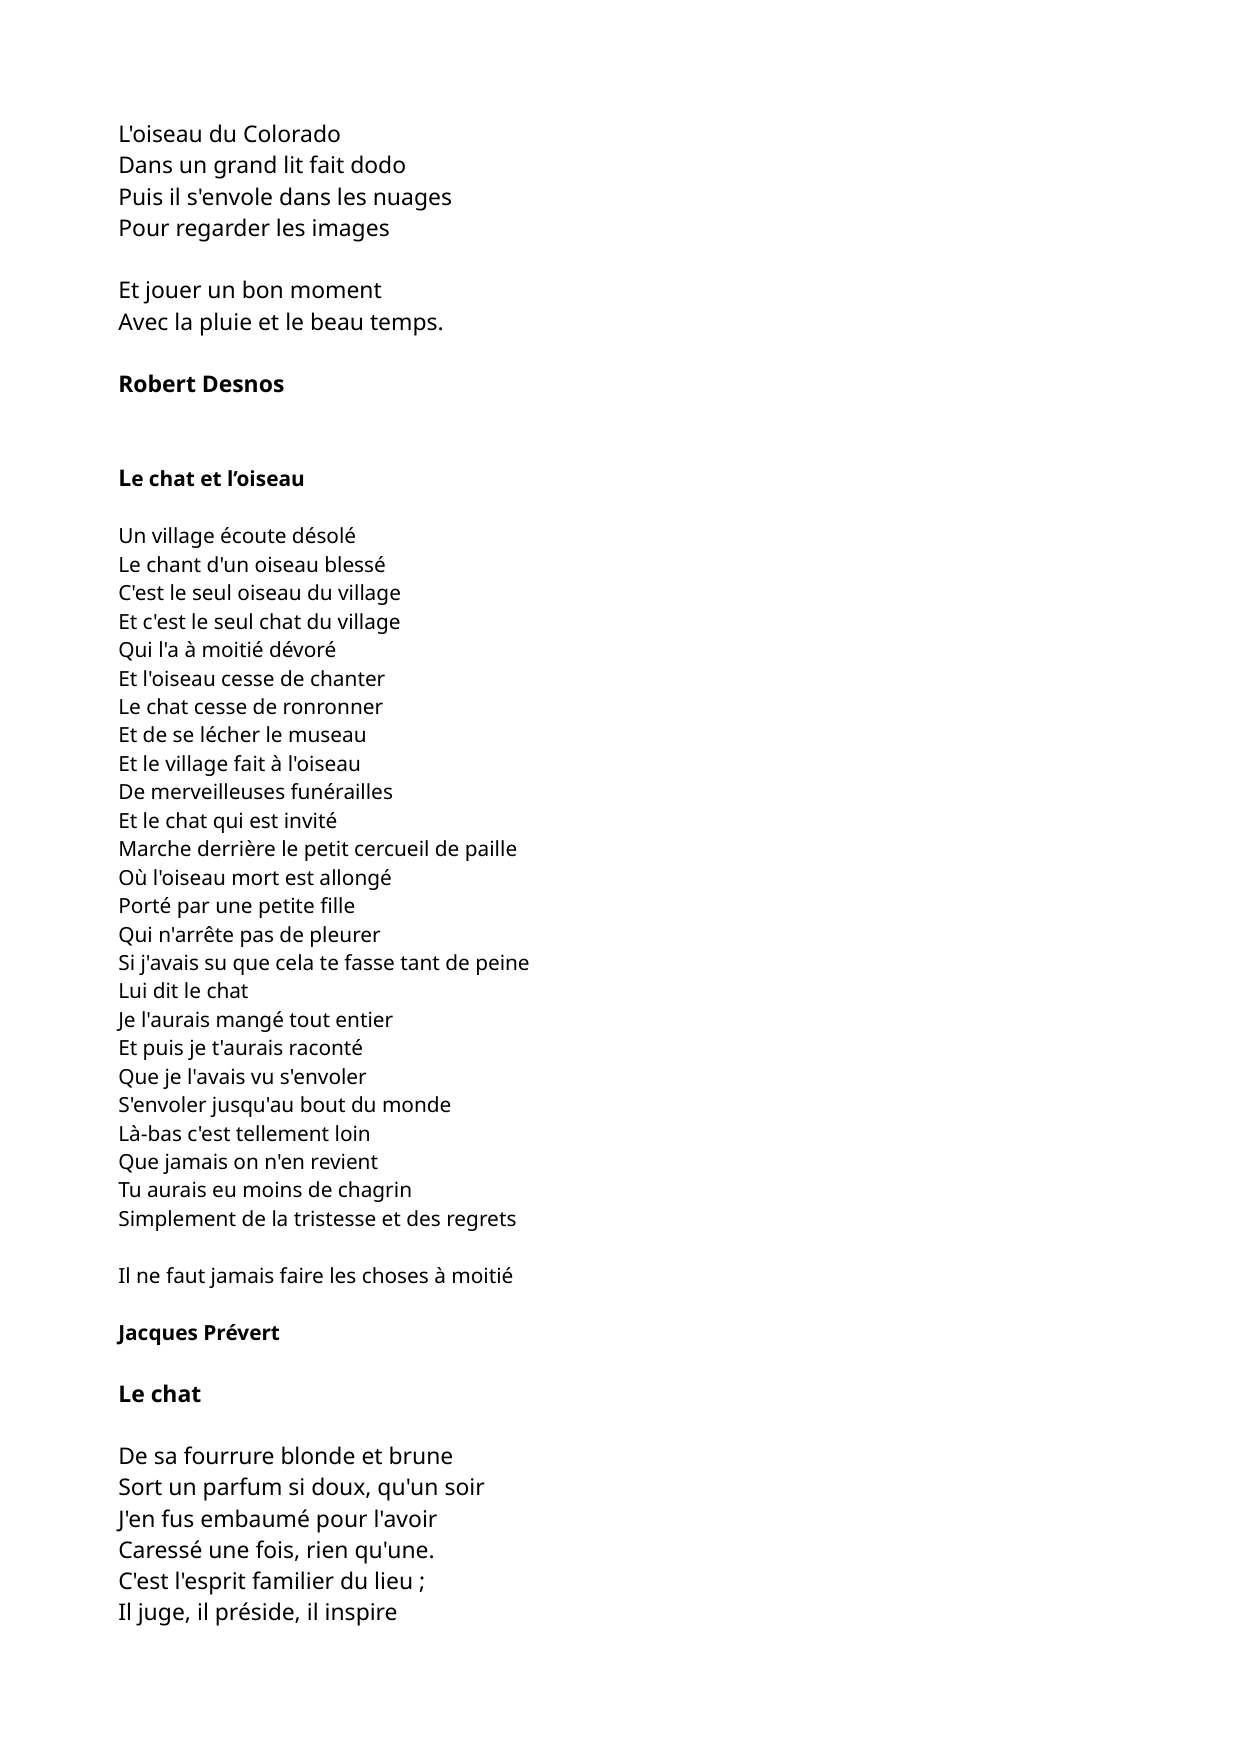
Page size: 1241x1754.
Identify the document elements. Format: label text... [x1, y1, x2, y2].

text Porté par une petite fille [118, 891, 1122, 920]
text Sort un parfum si doux, qu'un soir [118, 1471, 1122, 1502]
text Que je l'avais vu s'envoler [118, 1062, 1122, 1090]
text Il juge, il préside, il inspire [118, 1596, 1122, 1627]
text Marche derrière le petit cercueil de paille [118, 834, 1122, 863]
text Lui dit le chat [118, 977, 1122, 1005]
text Et puis je t'aurais raconté [118, 1033, 1122, 1062]
text Un village écoute désolé [118, 522, 1122, 550]
text L'oiseau du Colorado [118, 118, 1122, 149]
text Et c'est le seul chat du village [118, 607, 1122, 635]
text Pour regarder les images [118, 212, 1122, 243]
text Tu aurais eu moins de chagrin [118, 1176, 1122, 1204]
text C'est le seul oiseau du village [118, 578, 1122, 607]
text Là-bas c'est tellement loin [118, 1119, 1122, 1147]
text Puis il s'envole dans les nuages [118, 181, 1122, 212]
text De merveilleuses funérailles [118, 777, 1122, 806]
text Que jamais on n'en revient [118, 1147, 1122, 1176]
text Et le chat qui est invité [118, 806, 1122, 834]
text Et de se lécher le museau [118, 721, 1122, 749]
text S'envoler jusqu'au bout du monde [118, 1090, 1122, 1119]
text Simplement de la tristesse et des regrets [118, 1204, 1122, 1232]
text Qui l'a à moitié dévoré [118, 635, 1122, 664]
text Avec la pluie et le beau temps. [118, 306, 1122, 337]
text Je l'aurais mangé tout entier [118, 1005, 1122, 1033]
text Et l'oiseau cesse de chanter [118, 664, 1122, 692]
text Et le village fait à l'oiseau [118, 749, 1122, 777]
text Il ne faut jamais faire les choses à moitié [118, 1261, 1122, 1289]
text Caressé une fois, rien qu'une. [118, 1534, 1122, 1565]
text Qui n'arrête pas de pleurer [118, 920, 1122, 948]
text Robert Desnos [118, 368, 1122, 399]
text De sa fourrure blonde et brune [118, 1440, 1122, 1471]
text C'est l'esprit familier du lieu ; [118, 1565, 1122, 1596]
text Si j'avais su que cela te fasse tant de peine [118, 948, 1122, 977]
text Où l'oiseau mort est allongé [118, 863, 1122, 891]
text Le chat cesse de ronronner [118, 692, 1122, 721]
text Dans un grand lit fait dodo [118, 149, 1122, 181]
text Le chat [118, 1377, 1122, 1409]
text Et jouer un bon moment [118, 274, 1122, 306]
text Le chat et l’oiseau [118, 462, 1122, 493]
text Jacques Prévert [118, 1318, 1122, 1346]
text Le chant d'un oiseau blessé [118, 550, 1122, 578]
text J'en fus embaumé pour l'avoir [118, 1502, 1122, 1534]
